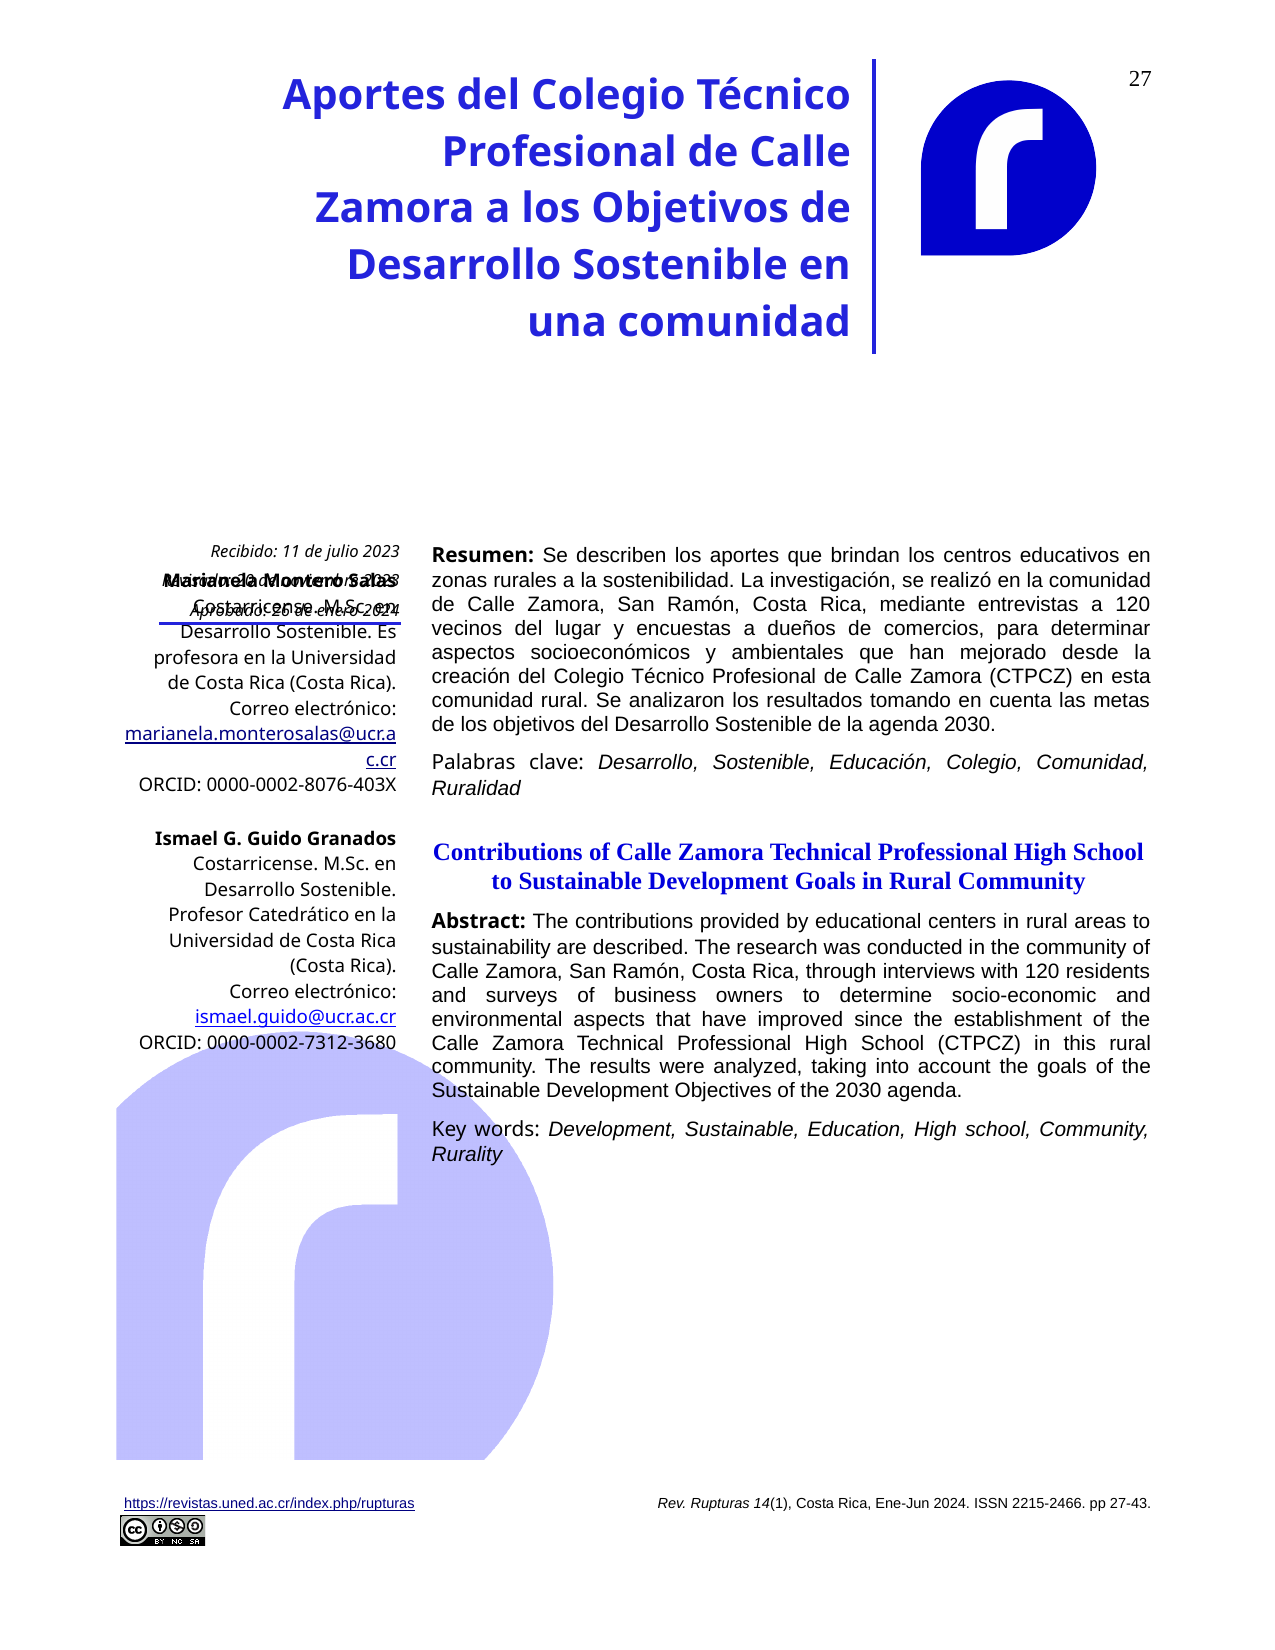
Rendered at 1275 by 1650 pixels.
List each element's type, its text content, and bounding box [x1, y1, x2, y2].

picture [120, 1515, 206, 1546]
table_header Aportes del Colegio Técnico Profesional de Calle Zamora a los Objetivos de Desarrollo Sostenible en una comunidad [118, 59, 872, 354]
table_header Marianela Montero Salas Costarricense. M.Sc. en Desarrollo Sostenible. Es profesora en la Universidad de Costa Rica (Costa Rica). Correo electrónico: marianela.monterosalas@ucr.ac.cr ORCID: 0000-0002-8076-403X Ismael G. Guido Granados Costarricense. M.Sc. en Desarrollo Sostenible. Profesor Catedrático en la Universidad de Costa Rica (Costa Rica). Correo electrónico: ismael.guido@ucr.ac.cr ORCID: 0000-0002-7312-3680 [118, 534, 402, 996]
picture [906, 68, 1111, 267]
table_cell Key words: Development, Sustainable, Education, High school, Community, Rurality [595, 1108, 1157, 1392]
table_cell [402, 806, 1157, 831]
table_cell Contributions of Calle Zamora Technical Professional High School to Sustainable Development Goals in Rural Community [402, 831, 1157, 900]
table_cell Abstract: The contributions provided by educational centers in rural areas to sustainability are described. The research was conducted in the community of Calle Zamora, San Ramón, Costa Rica, through interviews with 120 residents and surveys of business owners to determine socio-economic and environmental aspects that have improved since the establishment of the Calle Zamora Technical Professional High School (CTPCZ) in this rural community. The results were analyzed, taking into account the goals of the Sustainable Development Objectives of the 2030 agenda. [402, 900, 1157, 1108]
table_header 27 [1110, 59, 1157, 354]
table_header Resumen: Se describen los aportes que brindan los centros educativos en zonas rurales a la sostenibilidad. La investigación, se realizó en la comunidad de Calle Zamora, San Ramón, Costa Rica, mediante entrevistas a 120 vecinos del lugar y encuestas a dueños de comercios, para determinar aspectos socioeconómicos y ambientales que han mejorado desde la creación del Colegio Técnico Profesional de Calle Zamora (CTPCZ) en esta comunidad rural. Se analizaron los resultados tomando en cuenta las metas de los objetivos del Desarrollo Sostenible de la agenda 2030. [402, 534, 1157, 742]
table_header [876, 59, 1110, 354]
table_cell Palabras clave: Desarrollo, Sostenible, Educación, Colegio, Comunidad, Ruralidad [402, 742, 1157, 806]
